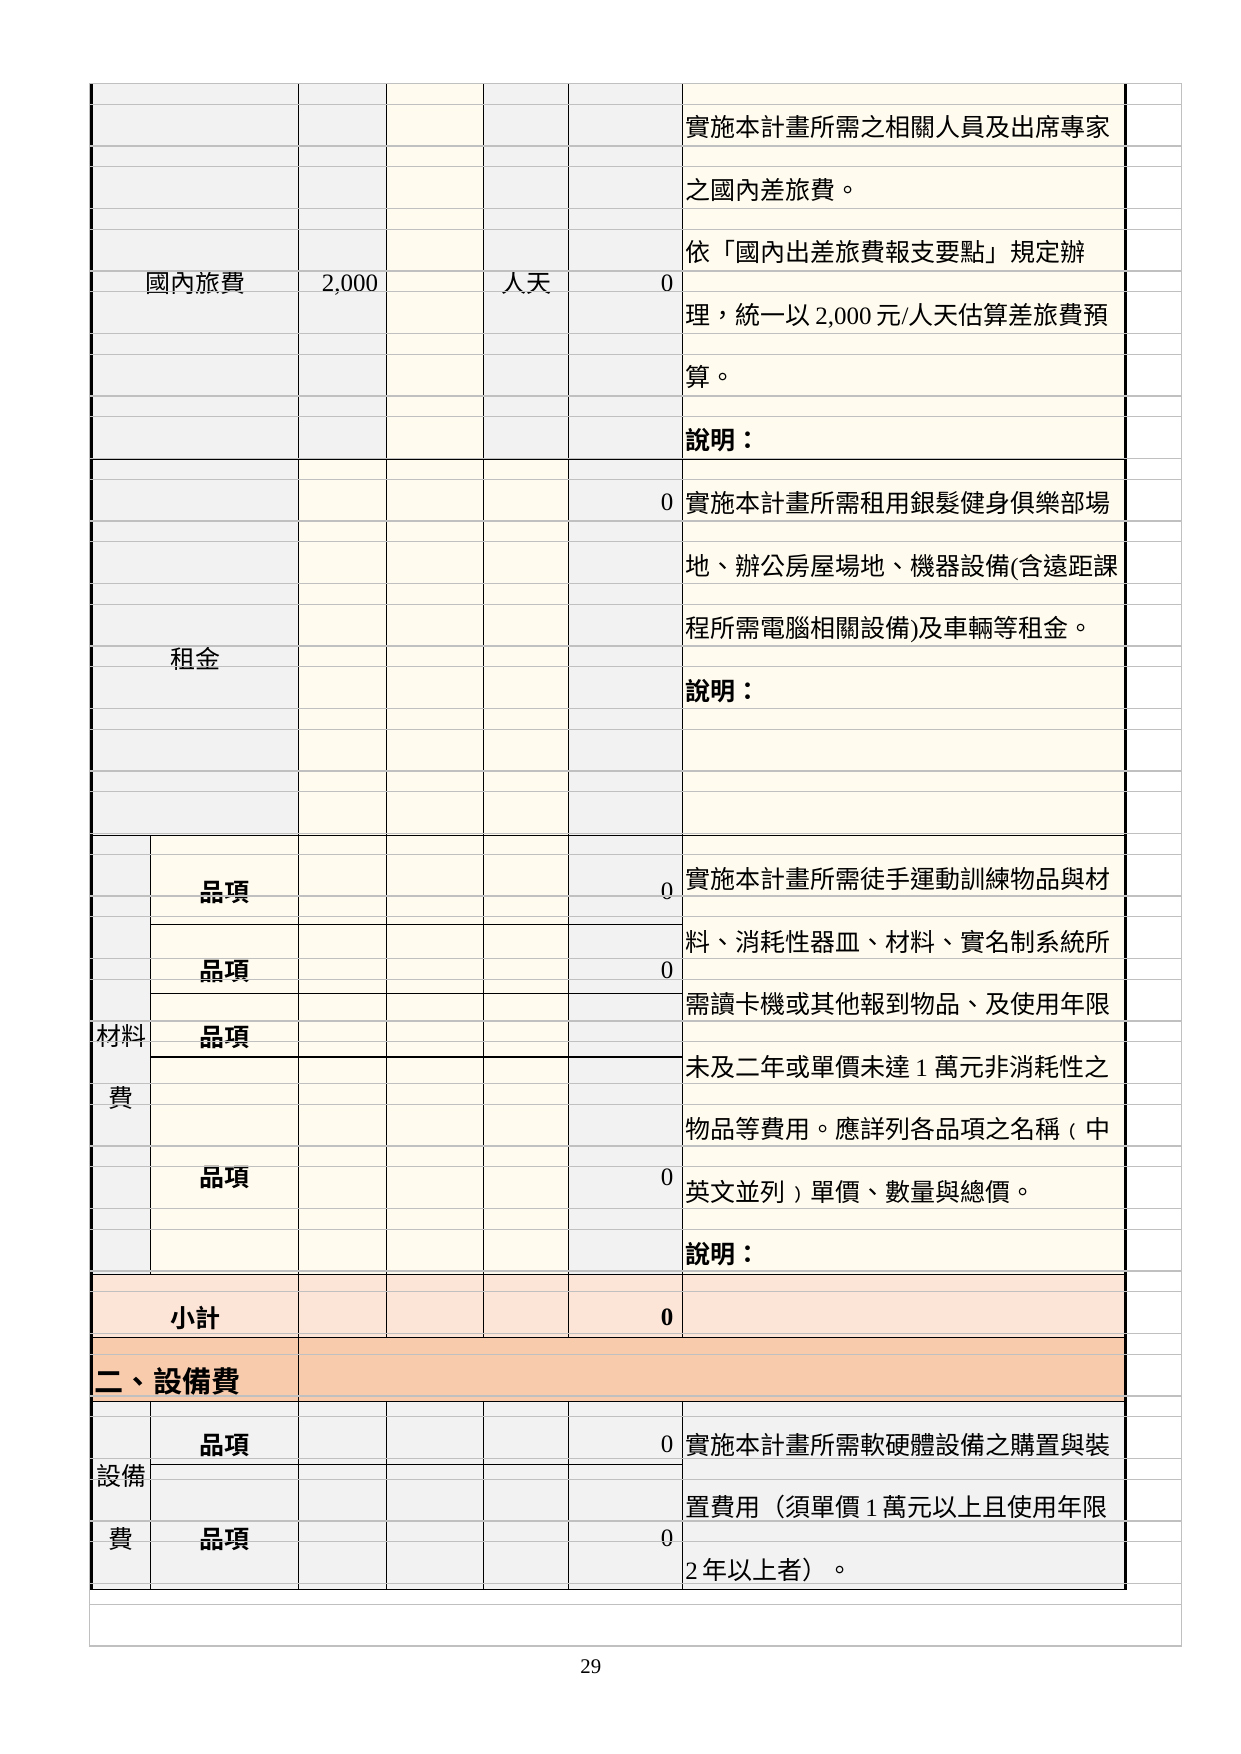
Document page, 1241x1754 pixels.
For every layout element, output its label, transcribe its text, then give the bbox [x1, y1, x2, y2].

table_cell [299, 994, 386, 1020]
table_cell [299, 1402, 386, 1416]
table_cell [299, 1465, 386, 1479]
table_cell 租金 [93, 605, 298, 645]
table_cell 設備費 [93, 1584, 150, 1589]
table_cell [299, 1022, 386, 1041]
table_cell 品項 [231, 883, 239, 895]
table_cell [484, 1022, 568, 1041]
table_cell 設備費 [93, 1459, 150, 1479]
table_cell [387, 1058, 483, 1083]
table_cell [569, 925, 682, 958]
table_cell [484, 1084, 568, 1104]
table_cell [299, 1355, 1124, 1395]
table_cell 人天 [484, 105, 568, 145]
table_cell [151, 1147, 298, 1166]
table_cell [299, 1084, 386, 1104]
table_cell [299, 460, 386, 479]
table_cell 品項 [151, 959, 298, 979]
table_cell [387, 925, 483, 958]
table_cell [299, 1167, 386, 1208]
table_cell [569, 772, 682, 791]
table_cell 租金 [93, 584, 298, 604]
table_cell 之國內差旅費。 [683, 167, 1124, 208]
table_cell [387, 209, 483, 229]
table_cell [299, 709, 386, 729]
table_cell 理，統一以2,000元/人天估算差旅費預 [683, 292, 1124, 333]
table_cell 租金 [93, 709, 298, 729]
table_cell [387, 917, 483, 924]
table_cell 材料費 [93, 1084, 150, 1104]
table_cell [151, 1058, 298, 1083]
table_cell [569, 994, 682, 1020]
table_cell 0 [569, 1167, 682, 1208]
table_cell 品項 [151, 925, 298, 958]
table_cell [299, 959, 386, 979]
table_cell 人天 [484, 272, 512, 291]
table_cell 材料費 [93, 855, 150, 895]
table_cell 小計 [93, 1292, 298, 1333]
table_cell [683, 209, 1124, 229]
table_cell 0 [569, 855, 682, 895]
table_cell [299, 334, 386, 354]
table_cell [569, 584, 682, 604]
table_cell 品項 [151, 917, 298, 924]
table_cell [484, 1209, 568, 1229]
table_cell 材料費 [93, 1042, 150, 1083]
table_cell 材料費 [93, 917, 150, 958]
table_cell [683, 1584, 1124, 1589]
table_cell 0 [569, 1292, 682, 1333]
table_cell [387, 855, 483, 895]
table_cell [683, 397, 1124, 416]
table_cell [299, 167, 386, 208]
table_cell 國內旅費 [93, 355, 298, 395]
table_cell [151, 1459, 298, 1464]
table_cell [683, 334, 1124, 354]
table_cell [387, 1084, 483, 1104]
table_cell 0 [569, 917, 682, 924]
table_cell [683, 272, 1124, 291]
table_cell [151, 1209, 298, 1229]
table_cell 國內旅費 [93, 230, 298, 270]
table_cell 人天 [484, 167, 568, 208]
table_cell 設備費 [93, 1480, 150, 1520]
table_cell [569, 1459, 682, 1464]
table_cell [387, 959, 483, 979]
table_cell 說明： [683, 417, 1124, 458]
table_cell 設備費 [93, 1522, 150, 1541]
table_cell [151, 1230, 298, 1270]
table_cell 品項 [151, 855, 298, 895]
table_cell 實施本計畫所需之相關人員及出席專家 [683, 105, 1124, 145]
table_cell [299, 1584, 386, 1589]
table_cell [387, 105, 483, 145]
table_cell 品項 [151, 1522, 298, 1541]
table_cell [484, 1105, 568, 1145]
table_cell [484, 522, 568, 541]
table_cell 材料費 [93, 1022, 150, 1041]
table_cell 二、設備費 [93, 1355, 298, 1395]
table_cell [387, 480, 483, 520]
table_cell [387, 397, 483, 416]
table_cell [299, 84, 386, 104]
table_cell [299, 605, 386, 645]
table_cell 人天 [484, 397, 568, 416]
table_cell 材料費 [93, 959, 150, 979]
table_cell 國內旅費 [93, 334, 298, 354]
table_cell [299, 292, 386, 333]
table_cell [484, 1042, 568, 1056]
table_cell [569, 647, 682, 666]
table_cell 國內旅費 [149, 274, 166, 291]
table_cell [683, 897, 1124, 916]
table_cell 0 [569, 480, 682, 520]
table_cell [299, 1522, 386, 1541]
table_cell [484, 647, 568, 666]
table_cell 0 [569, 1584, 682, 1589]
table_cell 租金 [93, 792, 298, 833]
table_cell [683, 147, 1124, 166]
table_cell [484, 730, 568, 770]
table_cell [569, 1022, 682, 1041]
table_cell [299, 1209, 386, 1229]
table_cell [569, 460, 682, 479]
table_cell 品項 [151, 1465, 298, 1479]
table_cell [569, 709, 682, 729]
table_cell 品項 [151, 1542, 298, 1583]
table_cell [683, 1292, 1124, 1333]
table_cell [484, 1542, 568, 1583]
table_cell [683, 772, 1124, 791]
table_cell 品項 [231, 1530, 239, 1541]
table_cell [299, 1417, 386, 1458]
table_cell 人天 [484, 292, 568, 333]
table_cell [299, 147, 386, 166]
table_cell [484, 917, 568, 924]
table_cell [484, 605, 568, 645]
table_cell [569, 355, 682, 395]
table_cell [299, 792, 386, 833]
table_cell [484, 925, 568, 958]
table_cell 國內旅費 [93, 209, 298, 229]
table_cell [683, 584, 1124, 604]
table_cell 0 [569, 1522, 682, 1541]
table_cell [387, 1522, 483, 1541]
table_cell [93, 1397, 298, 1401]
table_cell [299, 730, 386, 770]
table_cell 算。 [683, 355, 1124, 395]
table_cell [683, 836, 1124, 854]
table_cell [683, 1459, 1124, 1479]
table_cell 材料費 [93, 1209, 150, 1229]
table_cell [387, 1402, 483, 1416]
table_cell [387, 994, 483, 1020]
table_cell 設備費 [93, 1417, 150, 1458]
table_cell [299, 1292, 386, 1333]
table_cell [484, 855, 568, 895]
table_cell [683, 1084, 1124, 1104]
table_cell 需讀卡機或其他報到物品、及使用年限 [683, 980, 1124, 1020]
table_cell [387, 1167, 483, 1208]
table_cell [93, 1275, 298, 1291]
table_cell [387, 1022, 483, 1041]
table_cell [387, 836, 483, 854]
table_cell 品項 [231, 962, 239, 974]
table_cell 品項 [151, 1480, 298, 1520]
table_cell [569, 792, 682, 833]
table_cell 國內旅費 [201, 272, 229, 291]
table_cell [387, 1584, 483, 1589]
table_cell [299, 1058, 386, 1083]
table_cell [569, 1230, 682, 1270]
table_cell [299, 925, 386, 958]
table_cell [299, 1275, 386, 1291]
table_cell 實施本計畫所需徒手運動訓練物品與材 [683, 855, 1124, 895]
table_cell [151, 1402, 298, 1416]
table_cell [569, 1058, 682, 1083]
table_cell [569, 105, 682, 145]
table_cell 人天 [484, 355, 568, 395]
table_cell 人天 [484, 84, 568, 104]
table_cell [484, 1167, 568, 1208]
table_cell [299, 1480, 386, 1520]
table_cell [484, 584, 568, 604]
table_cell 人天 [514, 272, 568, 291]
table_cell 材料費 [93, 1105, 150, 1145]
table_cell [299, 1147, 386, 1166]
table_cell [484, 1292, 568, 1333]
table_cell 0 [569, 959, 682, 979]
table_cell 租金 [93, 772, 298, 791]
table_cell [484, 1459, 568, 1464]
table_cell [683, 1147, 1124, 1166]
table_cell 0 [569, 836, 682, 854]
table_cell [484, 480, 568, 520]
table_cell [387, 1480, 483, 1520]
table_cell [299, 1459, 386, 1464]
table_cell [683, 522, 1124, 541]
table_cell 料、消耗性器皿、材料、實名制系統所 [683, 917, 1124, 958]
table_cell [683, 647, 1124, 666]
table_cell [569, 1084, 682, 1104]
table_cell [569, 522, 682, 541]
table_cell [387, 230, 483, 270]
table_cell 國內旅費 [93, 417, 298, 458]
table_cell 英文並列﹚單價、數量與總價。 [683, 1167, 1124, 1208]
table_cell 國內旅費 [175, 278, 191, 291]
table_cell [683, 709, 1124, 729]
table_cell [93, 1338, 298, 1354]
table_cell [387, 167, 483, 208]
table_cell 品項 [151, 1584, 298, 1589]
table_cell [151, 1105, 298, 1145]
table_cell [484, 980, 568, 993]
table_cell [299, 355, 386, 395]
table_cell [569, 334, 682, 354]
table_cell [484, 1480, 568, 1520]
table_cell [484, 1417, 568, 1458]
table_cell [569, 209, 682, 229]
table_cell [387, 897, 483, 916]
table_cell [299, 542, 386, 583]
table_cell 品項 [151, 1167, 298, 1208]
table_cell [484, 709, 568, 729]
table_cell 國內旅費 [236, 272, 298, 291]
table_cell 品項 [151, 1417, 298, 1458]
table_cell [299, 836, 386, 854]
table_cell 租金 [93, 460, 298, 479]
table_cell [484, 1275, 568, 1291]
table_cell 說明： [683, 1230, 1124, 1270]
table_cell [569, 667, 682, 708]
table_cell [387, 1292, 483, 1333]
table_cell 依「國內出差旅費報支要點」規定辦 [683, 230, 1124, 270]
table_cell 2,000 [299, 272, 386, 291]
table_cell [299, 1105, 386, 1145]
table_cell [569, 730, 682, 770]
table_cell [387, 1042, 483, 1056]
table_cell [387, 605, 483, 645]
table_cell [387, 355, 483, 395]
table_cell [484, 667, 568, 708]
table_cell 租金 [93, 647, 207, 666]
table_cell 品項 [231, 1028, 239, 1040]
table_cell 實施本計畫所需租用銀髮健身俱樂部場 [683, 480, 1124, 520]
table_cell [299, 917, 386, 924]
table_cell 0 [569, 1542, 682, 1583]
table_cell 設備費 [93, 1542, 150, 1583]
table_cell [387, 980, 483, 993]
table_cell [299, 105, 386, 145]
table_cell 設備費 [93, 1402, 150, 1416]
table_cell [683, 959, 1124, 979]
table_cell 2年以上者）。 [683, 1542, 1124, 1583]
table_cell [569, 417, 682, 458]
table_cell 品項 [151, 836, 298, 854]
table_cell 品項 [151, 980, 298, 993]
table_cell [387, 1105, 483, 1145]
table_cell [299, 772, 386, 791]
table_cell 品項 [151, 1022, 298, 1041]
table_cell 物品等費用。應詳列各品項之名稱﹙中 [683, 1105, 1124, 1145]
table_cell 實施本計畫所需軟硬體設備之購置與裝 [683, 1417, 1124, 1458]
table_cell 國內旅費 [93, 272, 147, 291]
table_cell 材料費 [93, 980, 150, 1020]
table_cell [569, 84, 682, 104]
table_cell [387, 1209, 483, 1229]
table_cell [299, 1542, 386, 1583]
table_cell 0 [569, 1480, 682, 1520]
table_cell 材料費 [93, 1167, 150, 1208]
table_cell 0 [569, 272, 682, 291]
table_cell [387, 1275, 483, 1291]
table_cell [484, 959, 568, 979]
table_cell 租金 [93, 542, 298, 583]
table_cell [299, 647, 386, 666]
table_cell [299, 584, 386, 604]
table_cell 人天 [484, 334, 568, 354]
table_cell [387, 1465, 483, 1479]
table_cell [569, 167, 682, 208]
table_cell 材料費 [93, 897, 150, 916]
table_cell 品項 [151, 994, 298, 1020]
table_cell [569, 980, 682, 993]
table_cell [569, 230, 682, 270]
table_cell [387, 1459, 483, 1464]
table_cell 人天 [484, 230, 568, 270]
table_cell [484, 772, 568, 791]
table_cell 租金 [93, 480, 298, 520]
table_cell [299, 855, 386, 895]
table_cell 材料費 [93, 836, 150, 854]
table_cell [569, 397, 682, 416]
table_cell 材料費 [93, 1230, 150, 1270]
table_cell [299, 1397, 1124, 1401]
table_cell [387, 584, 483, 604]
table_cell [683, 1522, 1124, 1541]
table_cell 材料費 [93, 1147, 150, 1166]
table_cell 國內旅費 [93, 147, 298, 166]
table_cell 國內旅費 [168, 272, 182, 291]
table_cell [569, 1105, 682, 1145]
table_cell [484, 1584, 568, 1589]
table_cell [484, 1230, 568, 1270]
table_cell 未及二年或單價未達1 萬元非消耗性之 [683, 1042, 1124, 1083]
table_cell [683, 730, 1124, 770]
table_cell [387, 792, 483, 833]
table_cell [683, 84, 1124, 104]
table_cell [484, 460, 568, 479]
table_cell 人天 [484, 147, 568, 166]
table_cell 品項 [151, 1042, 298, 1056]
table_cell [387, 1147, 483, 1166]
table_cell 國內旅費 [93, 84, 298, 104]
table_cell [484, 1465, 568, 1479]
table_cell 程所需電腦相關設備)及車輛等租金。 [683, 605, 1124, 645]
table_cell 國內旅費 [93, 105, 298, 145]
table_cell 人天 [484, 417, 568, 458]
table_cell [484, 1402, 568, 1416]
table_cell [387, 709, 483, 729]
table_cell 0 [569, 1465, 682, 1479]
table_cell 置費用（須單價1萬元以上且使用年限 [683, 1480, 1124, 1520]
table_cell 租金 [208, 647, 298, 666]
table_cell [484, 1058, 568, 1083]
table_cell [484, 836, 568, 854]
table_cell 租金 [93, 667, 298, 708]
table_cell 品項 [151, 897, 298, 916]
table_cell [299, 1338, 1124, 1354]
table_cell [569, 542, 682, 583]
table_cell [387, 1542, 483, 1583]
table_cell [484, 994, 568, 1020]
table_cell [387, 730, 483, 770]
table_cell [569, 1147, 682, 1166]
table_cell [299, 417, 386, 458]
table_cell [683, 1402, 1124, 1416]
table_cell 人天 [508, 280, 519, 291]
table_cell 國內旅費 [93, 397, 298, 416]
table_cell [387, 522, 483, 541]
table_cell [484, 792, 568, 833]
table_cell 0 [569, 1417, 682, 1458]
table_cell [299, 1230, 386, 1270]
table_cell [387, 460, 483, 479]
table_cell [484, 1522, 568, 1541]
table_cell 說明： [683, 667, 1124, 708]
table_cell [387, 1417, 483, 1458]
table_cell [683, 792, 1124, 833]
table_cell [299, 397, 386, 416]
table_cell [299, 480, 386, 520]
table_cell [299, 1042, 386, 1056]
table_cell [484, 542, 568, 583]
table_cell 人天 [484, 209, 568, 229]
table_cell 人天 [534, 284, 543, 291]
table_cell [683, 1275, 1124, 1291]
table_cell [387, 292, 483, 333]
table_cell [387, 417, 483, 458]
table_cell 地、辦公房屋場地、機器設備(含遠距課 [683, 542, 1124, 583]
table_cell [569, 1209, 682, 1229]
table_cell [299, 522, 386, 541]
table_cell 國內旅費 [183, 272, 201, 291]
table_cell [569, 147, 682, 166]
table_cell [569, 1042, 682, 1056]
table_cell [569, 292, 682, 333]
table_cell [299, 667, 386, 708]
table_cell [151, 1084, 298, 1104]
table_cell [484, 1147, 568, 1166]
table_cell [387, 667, 483, 708]
table_cell [387, 84, 483, 104]
table_cell [569, 1275, 682, 1291]
table_cell [484, 897, 568, 916]
table_cell 國內旅費 [93, 292, 298, 333]
table_cell 0 [569, 897, 682, 916]
table_cell [387, 647, 483, 666]
table_cell [683, 460, 1124, 479]
table_cell [387, 772, 483, 791]
table_cell [299, 209, 386, 229]
table_cell 國內旅費 [93, 167, 298, 208]
table_cell [683, 1209, 1124, 1229]
table_cell 租金 [93, 522, 298, 541]
table_cell [387, 334, 483, 354]
table_cell [387, 272, 483, 291]
table_cell [387, 1230, 483, 1270]
table_cell [299, 230, 386, 270]
table_cell [299, 897, 386, 916]
table_cell [387, 147, 483, 166]
table_cell [387, 542, 483, 583]
table_cell [569, 605, 682, 645]
table_cell [683, 1022, 1124, 1041]
table_cell 租金 [93, 730, 298, 770]
table_cell [569, 1402, 682, 1416]
table_cell [299, 980, 386, 993]
